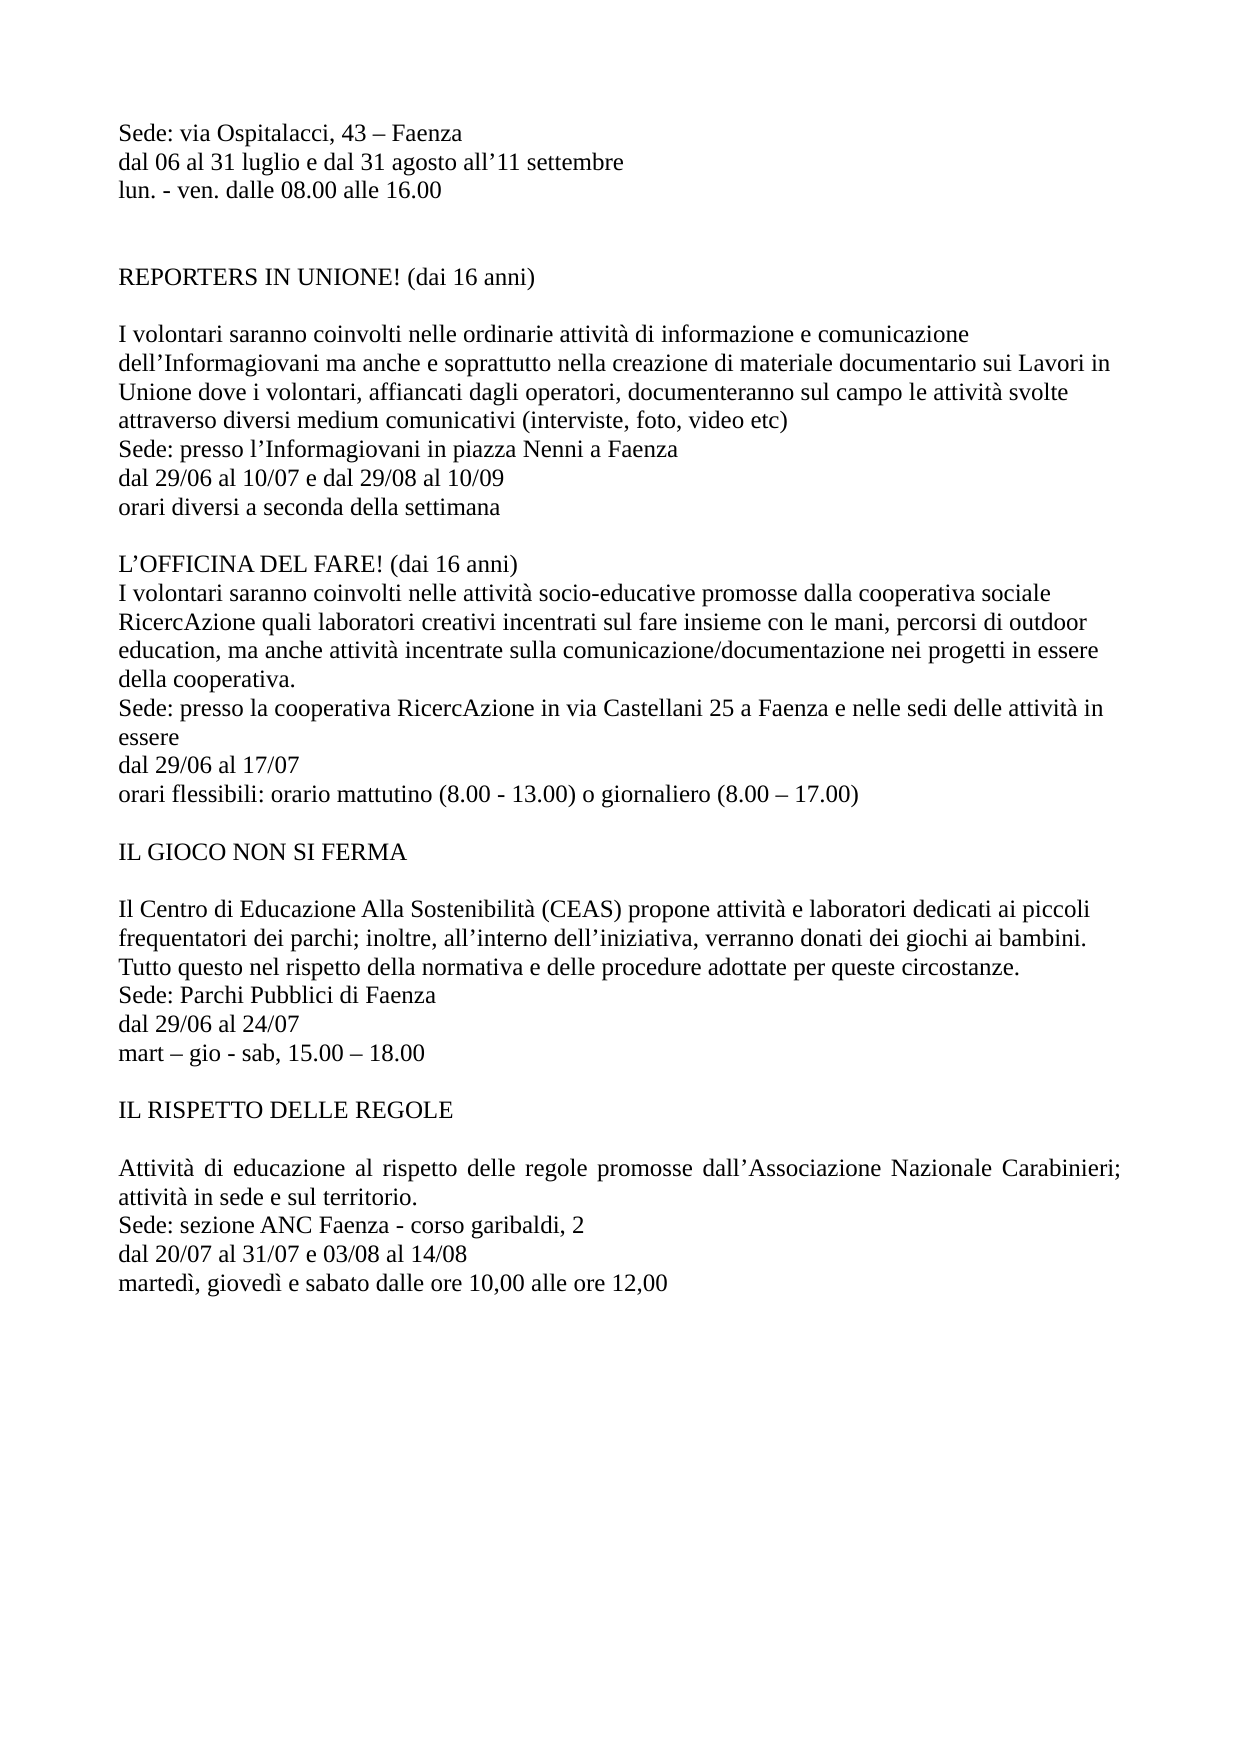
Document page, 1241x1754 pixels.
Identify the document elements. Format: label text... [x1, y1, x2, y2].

text orari flessibili: orario mattutino (8.00 - 13.00) o giornaliero (8.00 – 17.00) [118, 779, 1122, 808]
text dal 29/06 al 10/07 e dal 29/08 al 10/09 [118, 463, 1122, 492]
text IL GIOCO NON SI FERMA [118, 837, 1122, 866]
text I volontari saranno coinvolti nelle attività socio-educative promosse dalla cooperativa sociale RicercAzione quali laboratori creativi incentrati sul fare insieme con le mani, percorsi di outdoor education, ma anche attività incentrate sulla comunicazione/documentazione nei progetti in essere della cooperativa. [118, 578, 1122, 693]
text Il Centro di Educazione Alla Sostenibilità (CEAS) propone attività e laboratori dedicati ai piccoli frequentatori dei parchi; inoltre, all’interno dell’iniziativa, verranno donati dei giochi ai bambini. Tutto questo nel rispetto della normativa e delle procedure adottate per queste circostanze. [118, 894, 1122, 981]
text IL RISPETTO DELLE REGOLE [118, 1096, 1122, 1124]
text Sede: Parchi Pubblici di Faenza [118, 981, 1122, 1009]
text Attività di educazione al rispetto delle regole promosse dall’Associazione Nazionale Carabinieri; attività in sede e sul territorio. [118, 1153, 1122, 1211]
text dal 06 al 31 luglio e dal 31 agosto all’11 settembre [118, 147, 1122, 176]
text martedì, giovedì e sabato dalle ore 10,00 alle ore 12,00 [118, 1268, 1122, 1297]
text dal 29/06 al 17/07 [118, 751, 1122, 779]
text dal 29/06 al 24/07 [118, 1009, 1122, 1038]
text lun. - ven. dalle 08.00 alle 16.00 [118, 176, 1122, 204]
text orari diversi a seconda della settimana [118, 492, 1122, 521]
text Sede: via Ospitalacci, 43 – Faenza [118, 118, 1122, 147]
text mart – gio - sab, 15.00 – 18.00 [118, 1038, 1122, 1067]
text Sede: presso la cooperativa RicercAzione in via Castellani 25 a Faenza e nelle sedi delle attività in essere [118, 693, 1122, 751]
text REPORTERS IN UNIONE! (dai 16 anni) [118, 262, 1122, 291]
text Sede: presso l’Informagiovani in piazza Nenni a Faenza [118, 434, 1122, 463]
text I volontari saranno coinvolti nelle ordinarie attività di informazione e comunicazione dell’Informagiovani ma anche e soprattutto nella creazione di materiale documentario sui Lavori in Unione dove i volontari, affiancati dagli operatori, documenteranno sul campo le attività svolte attraverso diversi medium comunicativi (interviste, foto, video etc) [118, 319, 1122, 434]
text dal 20/07 al 31/07 e 03/08 al 14/08 [118, 1239, 1122, 1268]
text L’OFFICINA DEL FARE! (dai 16 anni) [118, 549, 1122, 578]
text Sede: sezione ANC Faenza - corso garibaldi, 2 [118, 1211, 1122, 1239]
